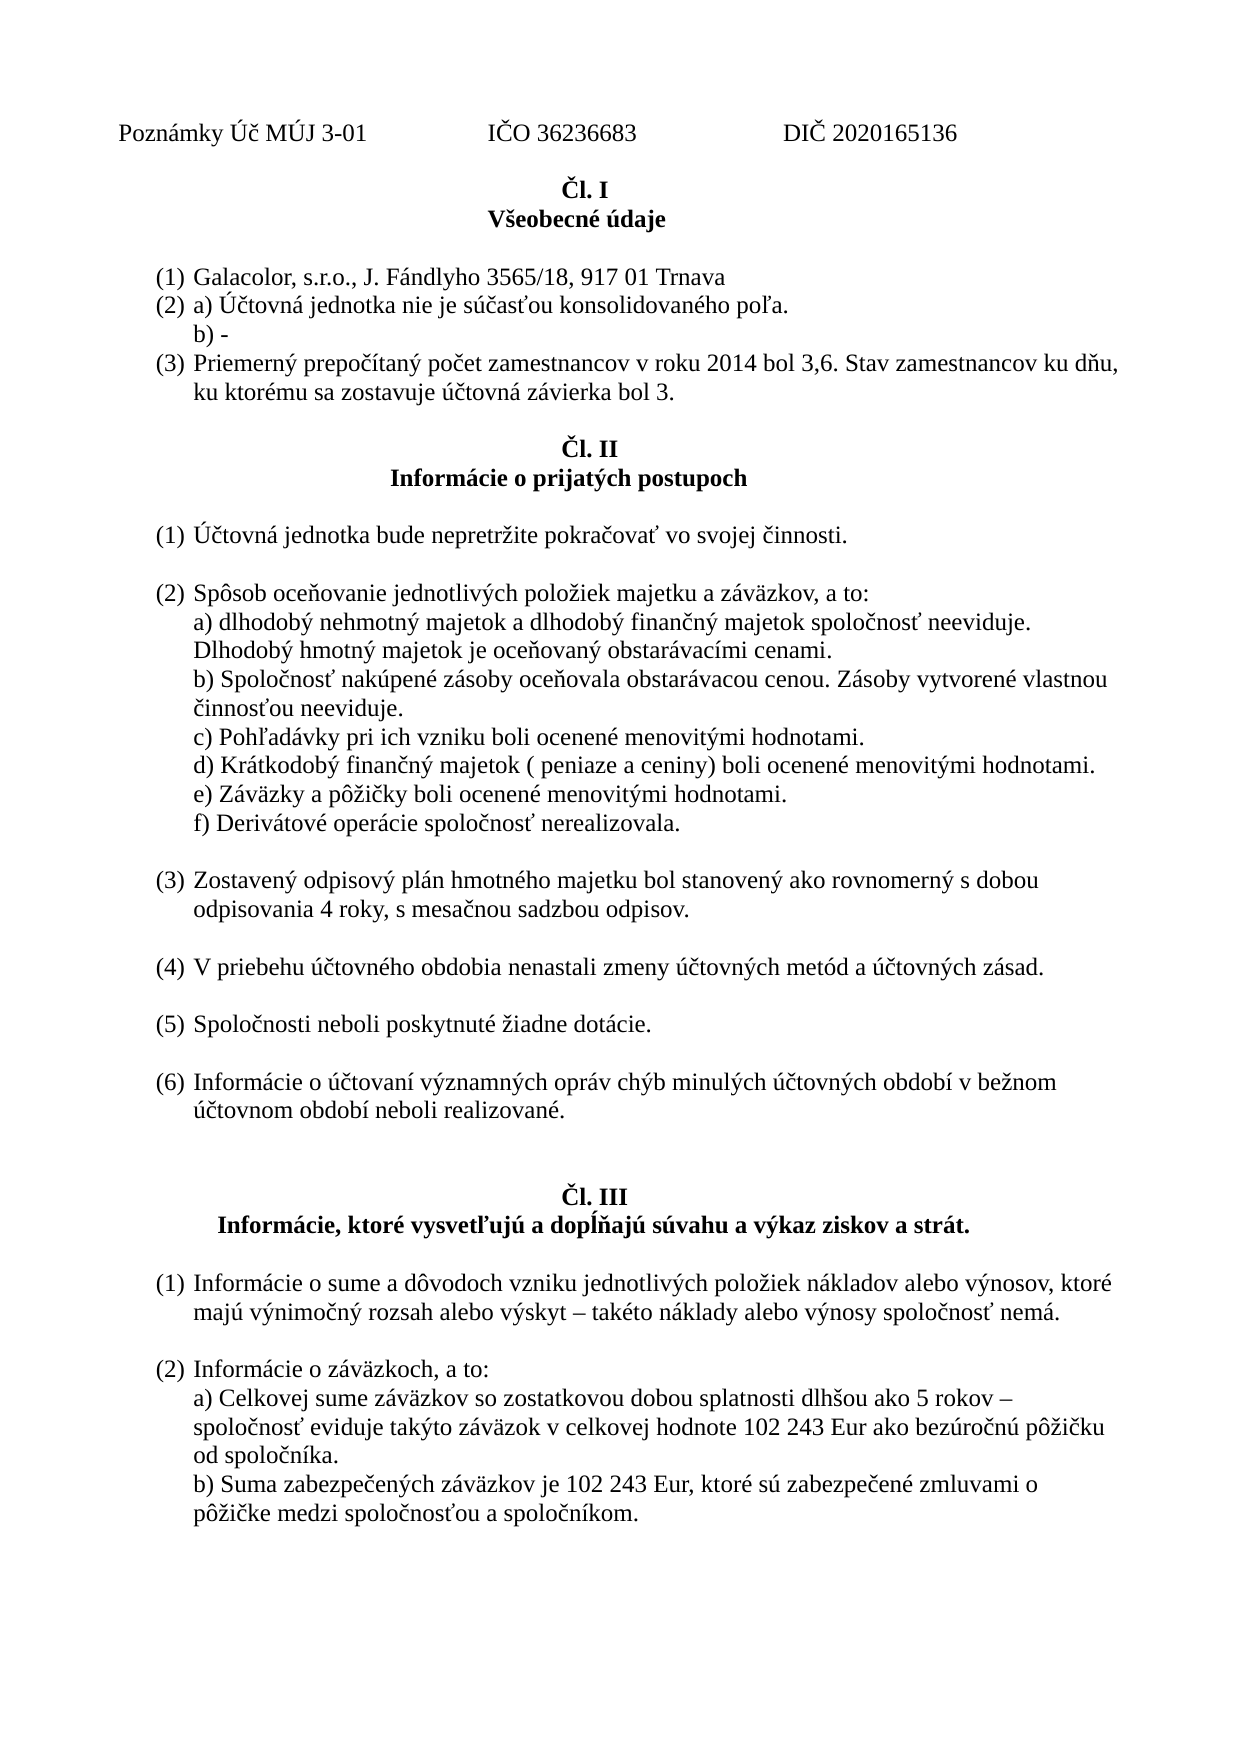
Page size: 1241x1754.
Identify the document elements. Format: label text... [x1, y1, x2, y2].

list a) Účtovná jednotka nie je súčasťou konsolidovaného poľa. [156, 291, 1122, 319]
list d) Krátkodobý finančný majetok ( peniaze a ceniny) boli ocenené menovitými hodnotami. [156, 751, 1122, 779]
text Poznámky Úč MÚJ 3-01 IČO 36236683 DIČ 2020165136 [118, 118, 1122, 147]
list e) Záväzky a pôžičky boli ocenené menovitými hodnotami. [156, 779, 1122, 808]
list V priebehu účtovného obdobia nenastali zmeny účtovných metód a účtovných zásad. [156, 952, 1122, 981]
list f) Derivátové operácie spoločnosť nerealizovala. [156, 808, 1122, 837]
list Informácie o sume a dôvodoch vzniku jednotlivých položiek nákladov alebo výnosov, ktoré majú výnimočný rozsah alebo výskyt – takéto náklady alebo výnosy spoločnosť nemá. [156, 1268, 1122, 1326]
list a) Celkovej sume záväzkov so zostatkovou dobou splatnosti dlhšou ako 5 rokov – spoločnosť eviduje takýto záväzok v celkovej hodnote 102 243 Eur ako bezúročnú pôžičku od spoločníka. [156, 1383, 1122, 1469]
text Informácie o prijatých postupoch [118, 463, 1122, 492]
text Informácie, ktoré vysvetľujú a dopĺňajú súvahu a výkaz ziskov a strát. [118, 1211, 1122, 1239]
text Všeobecné údaje [118, 204, 1122, 233]
list Účtovná jednotka bude nepretržite pokračovať vo svojej činnosti. [156, 521, 1122, 549]
text Čl. III [118, 1182, 1122, 1211]
text Čl. I [118, 176, 1122, 204]
list a) dlhodobý nehmotný majetok a dlhodobý finančný majetok spoločnosť neeviduje. Dlhodobý hmotný majetok je oceňovaný obstarávacími cenami. [156, 607, 1122, 664]
list Spoločnosti neboli poskytnuté žiadne dotácie. [156, 1009, 1122, 1038]
list Galacolor, s.r.o., J. Fándlyho 3565/18, 917 01 Trnava [156, 262, 1122, 291]
list Informácie o záväzkoch, a to: [156, 1354, 1122, 1383]
list b) Suma zabezpečených záväzkov je 102 243 Eur, ktoré sú zabezpečené zmluvami o pôžičke medzi spoločnosťou a spoločníkom. [156, 1469, 1122, 1527]
list Spôsob oceňovanie jednotlivých položiek majetku a záväzkov, a to: [156, 578, 1122, 607]
list b) Spoločnosť nakúpené zásoby oceňovala obstarávacou cenou. Zásoby vytvorené vlastnou činnosťou neeviduje. [156, 664, 1122, 722]
text Čl. II [118, 434, 1122, 463]
list c) Pohľadávky pri ich vzniku boli ocenené menovitými hodnotami. [156, 722, 1122, 751]
list Priemerný prepočítaný počet zamestnancov v roku 2014 bol 3,6. Stav zamestnancov ku dňu, ku ktorému sa zostavuje účtovná závierka bol 3. [156, 348, 1122, 406]
list Informácie o účtovaní významných opráv chýb minulých účtovných období v bežnom účtovnom období neboli realizované. [156, 1067, 1122, 1124]
list Zostavený odpisový plán hmotného majetku bol stanovený ako rovnomerný s dobou odpisovania 4 roky, s mesačnou sadzbou odpisov. [156, 866, 1122, 923]
list b) - [156, 319, 1122, 348]
